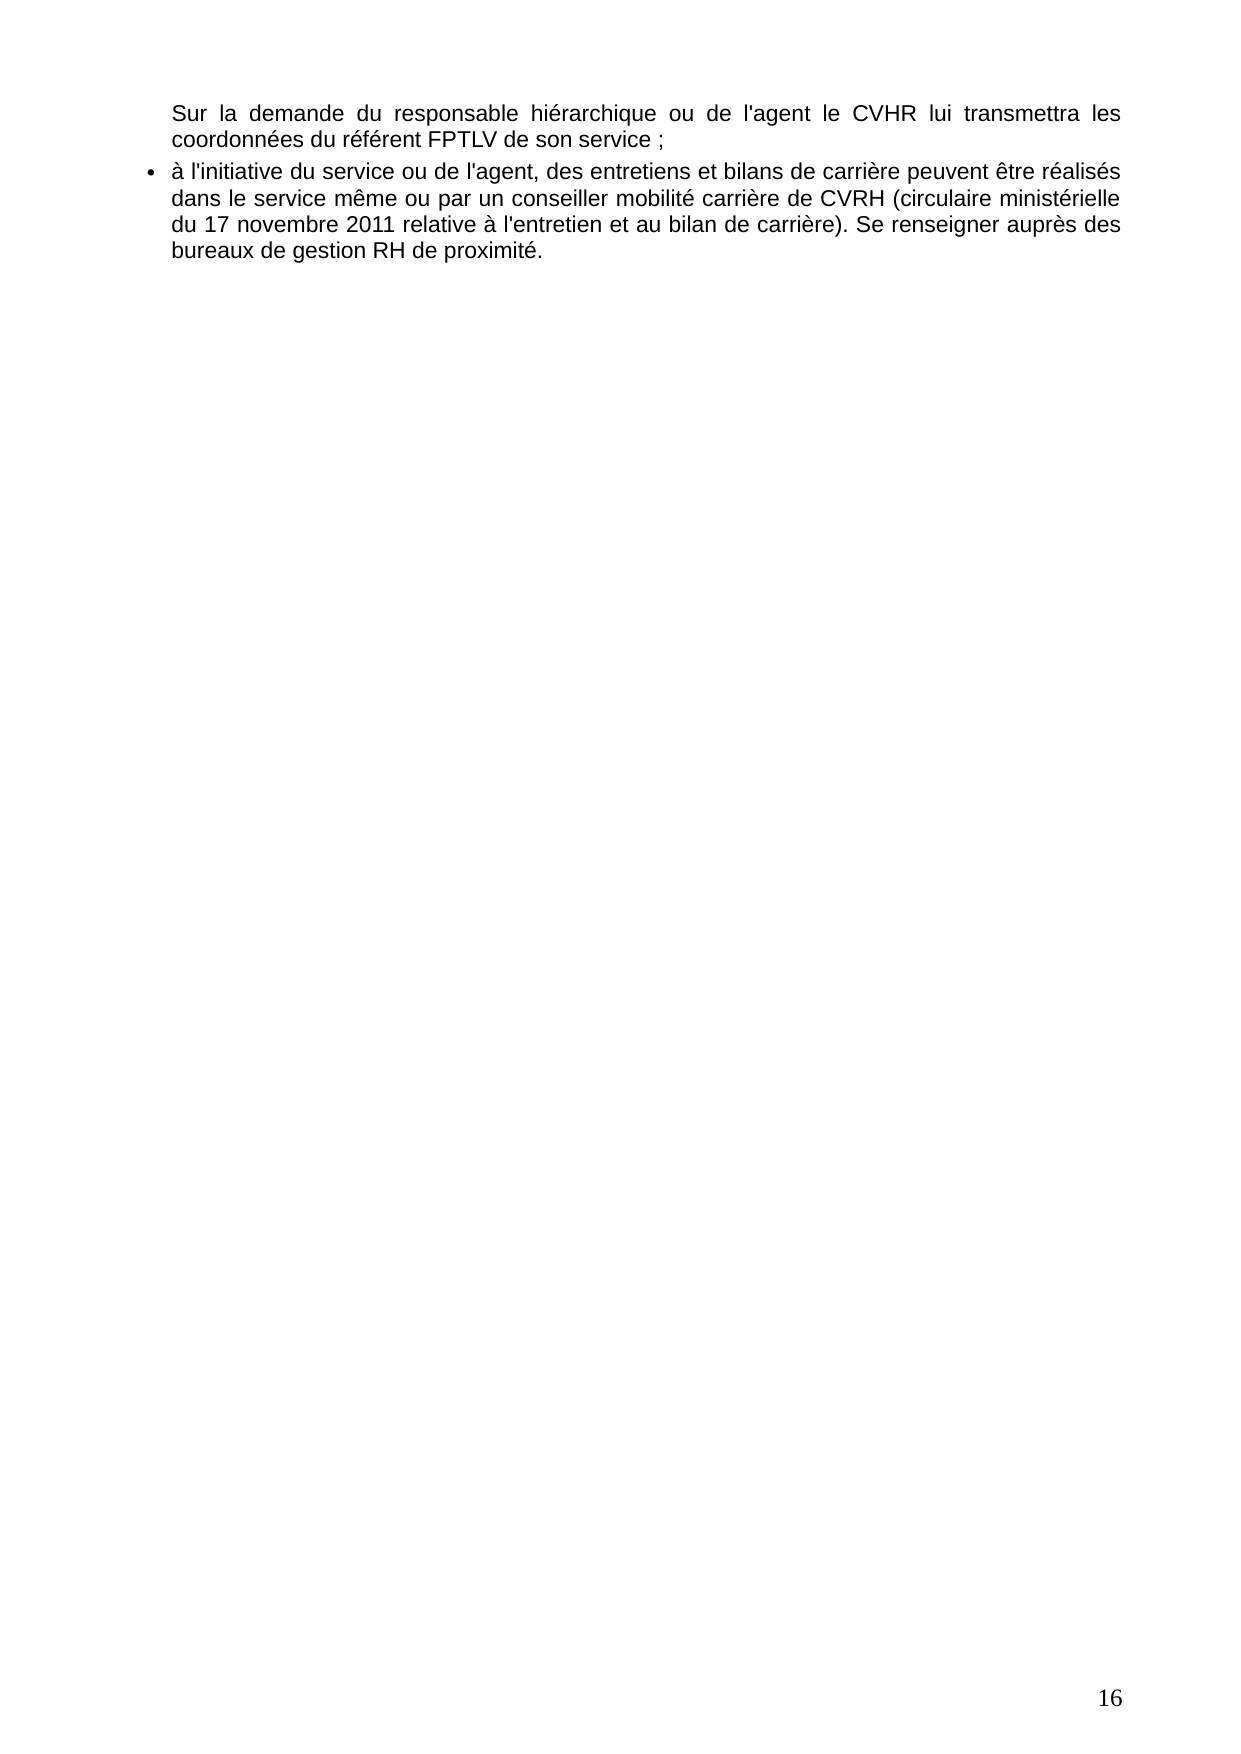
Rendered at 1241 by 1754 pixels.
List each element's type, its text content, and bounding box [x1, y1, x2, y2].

list Sur la demande du responsable hiérarchique ou de l'agent le CVHR lui transmettra les coordonnées du référent FPTLV de son service ; [148, 99, 1122, 152]
list à l'initiative du service ou de l'agent, des entretiens et bilans de carrière peuvent être réalisés dans le service même ou par un conseiller mobilité carrière de CVRH (circulaire ministérielle du 17 novembre 2011 relative à l'entretien et au bilan de carrière). Se renseigner auprès des bureaux de gestion RH de proximité. [148, 158, 1122, 263]
